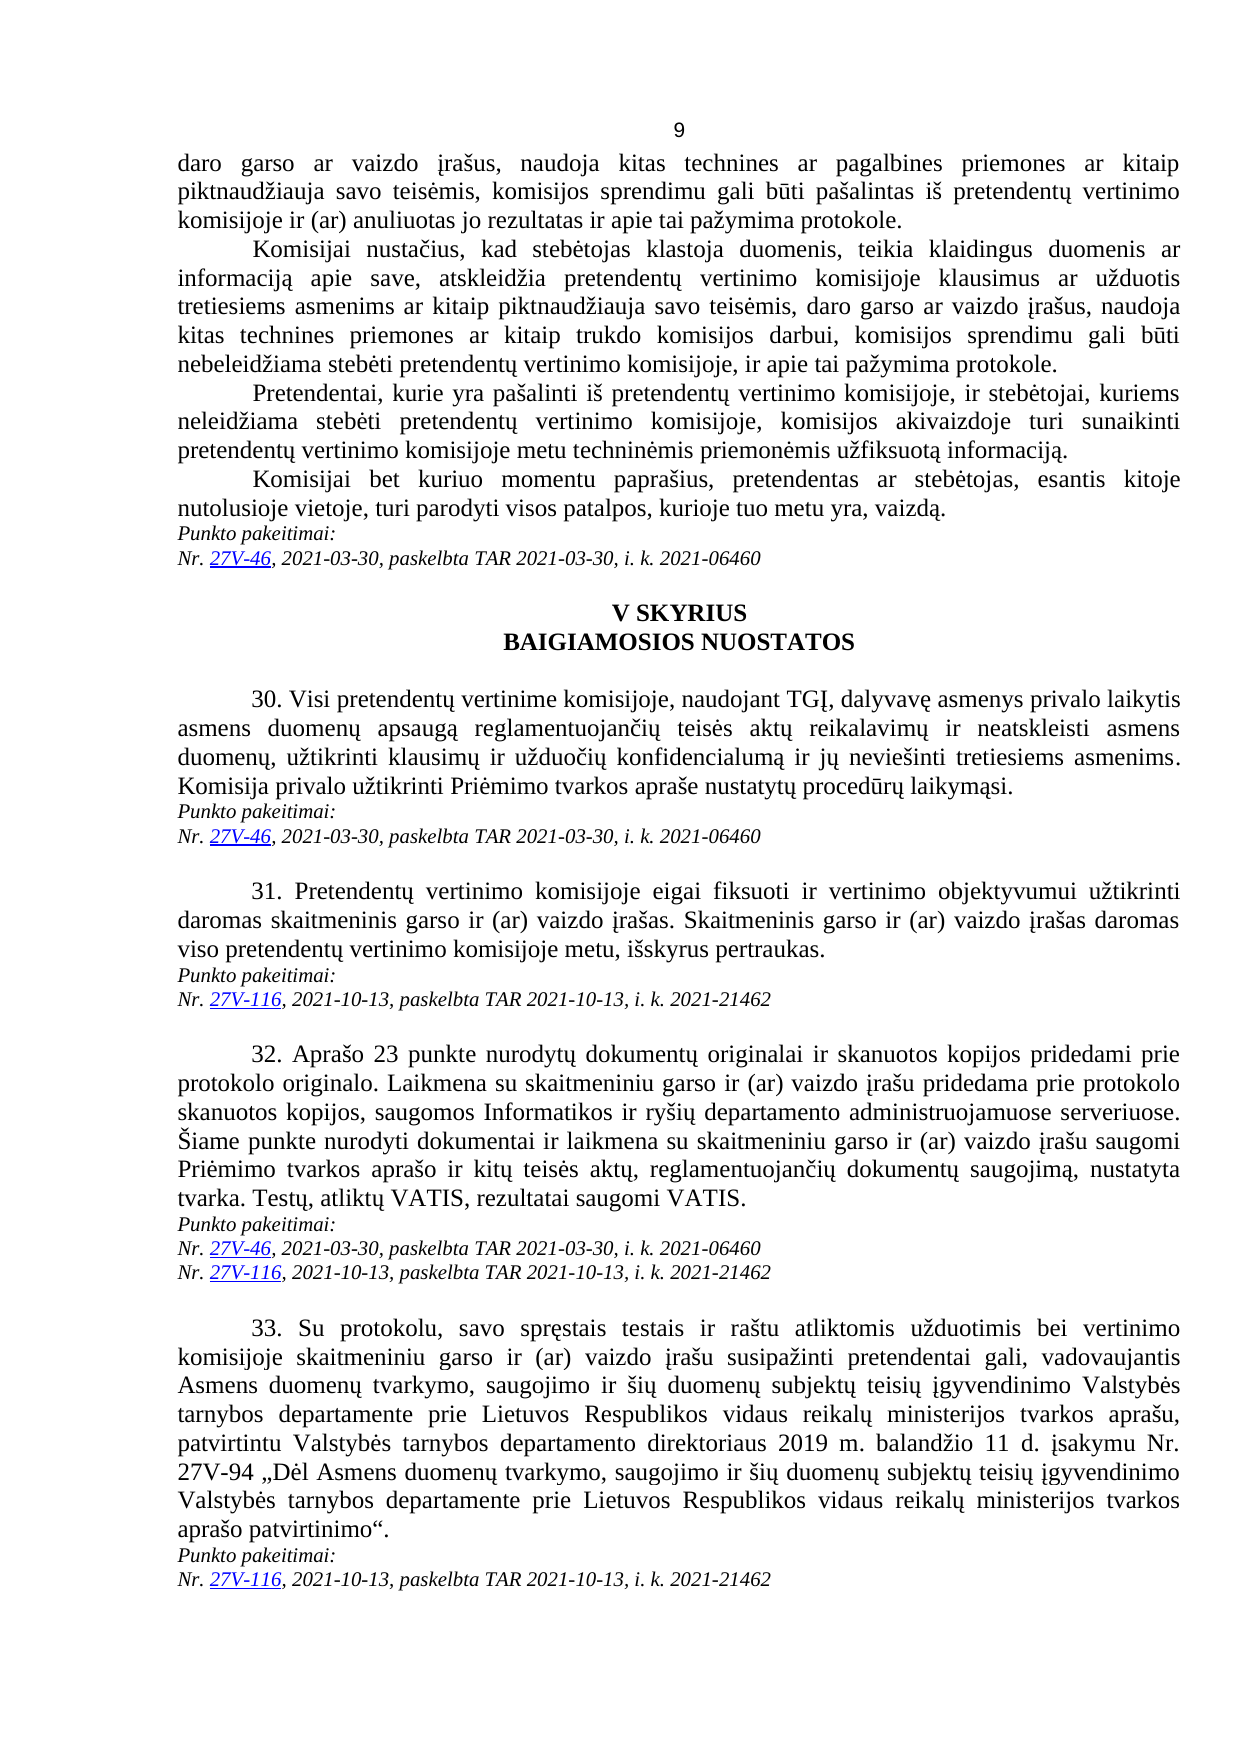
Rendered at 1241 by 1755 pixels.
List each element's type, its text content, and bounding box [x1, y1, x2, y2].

text Nr. 27V-46, 2021-03-30, paskelbta TAR 2021-03-30, i. k. 2021-06460 [177, 823, 1181, 848]
text Komisijai nustačius, kad stebėtojas klastoja duomenis, teikia klaidingus duomenis ar informaciją apie save, atskleidžia pretendentų vertinimo komisijoje klausimus ar užduotis tretiesiems asmenims ar kitaip piktnaudžiauja savo teisėmis, daro garso ar vaizdo įrašus, naudoja kitas technines priemones ar kitaip trukdo komisijos darbui, komisijos sprendimu gali būti nebeleidžiama stebėti pretendentų vertinimo komisijoje, ir apie tai pažymima protokole. [177, 234, 1181, 378]
text 33. Su protokolu, savo spręstais testais ir raštu atliktomis užduotimis bei vertinimo komisijoje skaitmeniniu garso ir (ar) vaizdo įrašu susipažinti pretendentai gali, vadovaujantis Asmens duomenų tvarkymo, saugojimo ir šių duomenų subjektų teisių įgyvendinimo Valstybės tarnybos departamente prie Lietuvos Respublikos vidaus reikalų ministerijos tvarkos aprašu, patvirtintu Valstybės tarnybos departamento direktoriaus 2019 m. balandžio 11 d. įsakymu Nr. 27V-94 „Dėl Asmens duomenų tvarkymo, saugojimo ir šių duomenų subjektų teisių įgyvendinimo Valstybės tarnybos departamente prie Lietuvos Respublikos vidaus reikalų ministerijos tvarkos aprašo patvirtinimo“. [177, 1313, 1181, 1543]
text 30. Visi pretendentų vertinime komisijoje, naudojant TGĮ, dalyvavę asmenys privalo laikytis asmens duomenų apsaugą reglamentuojančių teisės aktų reikalavimų ir neatskleisti asmens duomenų, užtikrinti klausimų ir užduočių konfidencialumą ir jų neviešinti tretiesiems asmenims. Komisija privalo užtikrinti Priėmimo tvarkos apraše nustatytų procedūrų laikymąsi. [177, 684, 1181, 799]
text Punkto pakeitimai: [177, 799, 1181, 823]
text daro garso ar vaizdo įrašus, naudoja kitas technines ar pagalbines priemones ar kitaip piktnaudžiauja savo teisėmis, komisijos sprendimu gali būti pašalintas iš pretendentų vertinimo komisijoje ir (ar) anuliuotas jo rezultatas ir apie tai pažymima protokole. [177, 148, 1181, 234]
text Nr. 27V-116, 2021-10-13, paskelbta TAR 2021-10-13, i. k. 2021-21462 [177, 1567, 1181, 1591]
text Nr. 27V-46, 2021-03-30, paskelbta TAR 2021-03-30, i. k. 2021-06460 [177, 1236, 1181, 1260]
text Nr. 27V-116, 2021-10-13, paskelbta TAR 2021-10-13, i. k. 2021-21462 [177, 987, 1181, 1011]
text BAIGIAMOSIOS NUOSTATOS [177, 627, 1181, 656]
text 31. Pretendentų vertinimo komisijoje eigai fiksuoti ir vertinimo objektyvumui užtikrinti daromas skaitmeninis garso ir (ar) vaizdo įrašas. Skaitmeninis garso ir (ar) vaizdo įrašas daromas viso pretendentų vertinimo komisijoje metu, išskyrus pertraukas. [177, 876, 1181, 963]
text Punkto pakeitimai: [177, 963, 1181, 987]
text V SKYRIUS [177, 598, 1181, 627]
text 32. Aprašo 23 punkte nurodytų dokumentų originalai ir skanuotos kopijos pridedami prie protokolo originalo. Laikmena su skaitmeniniu garso ir (ar) vaizdo įrašu pridedama prie protokolo skanuotos kopijos, saugomos Informatikos ir ryšių departamento administruojamuose serveriuose. Šiame punkte nurodyti dokumentai ir laikmena su skaitmeniniu garso ir (ar) vaizdo įrašu saugomi Priėmimo tvarkos aprašo ir kitų teisės aktų, reglamentuojančių dokumentų saugojimą, nustatyta tvarka. Testų, atliktų VATIS, rezultatai saugomi VATIS. [177, 1039, 1181, 1212]
text Pretendentai, kurie yra pašalinti iš pretendentų vertinimo komisijoje, ir stebėtojai, kuriems neleidžiama stebėti pretendentų vertinimo komisijoje, komisijos akivaizdoje turi sunaikinti pretendentų vertinimo komisijoje metu techninėmis priemonėmis užfiksuotą informaciją. [177, 378, 1181, 464]
text Nr. 27V-46, 2021-03-30, paskelbta TAR 2021-03-30, i. k. 2021-06460 [177, 545, 1181, 569]
text Nr. 27V-116, 2021-10-13, paskelbta TAR 2021-10-13, i. k. 2021-21462 [177, 1260, 1181, 1284]
text Punkto pakeitimai: [177, 1543, 1181, 1567]
text Punkto pakeitimai: [177, 521, 1181, 545]
text Punkto pakeitimai: [177, 1212, 1181, 1236]
text Komisijai bet kuriuo momentu paprašius, pretendentas ar stebėtojas, esantis kitoje nutolusioje vietoje, turi parodyti visos patalpos, kurioje tuo metu yra, vaizdą. [177, 464, 1181, 521]
